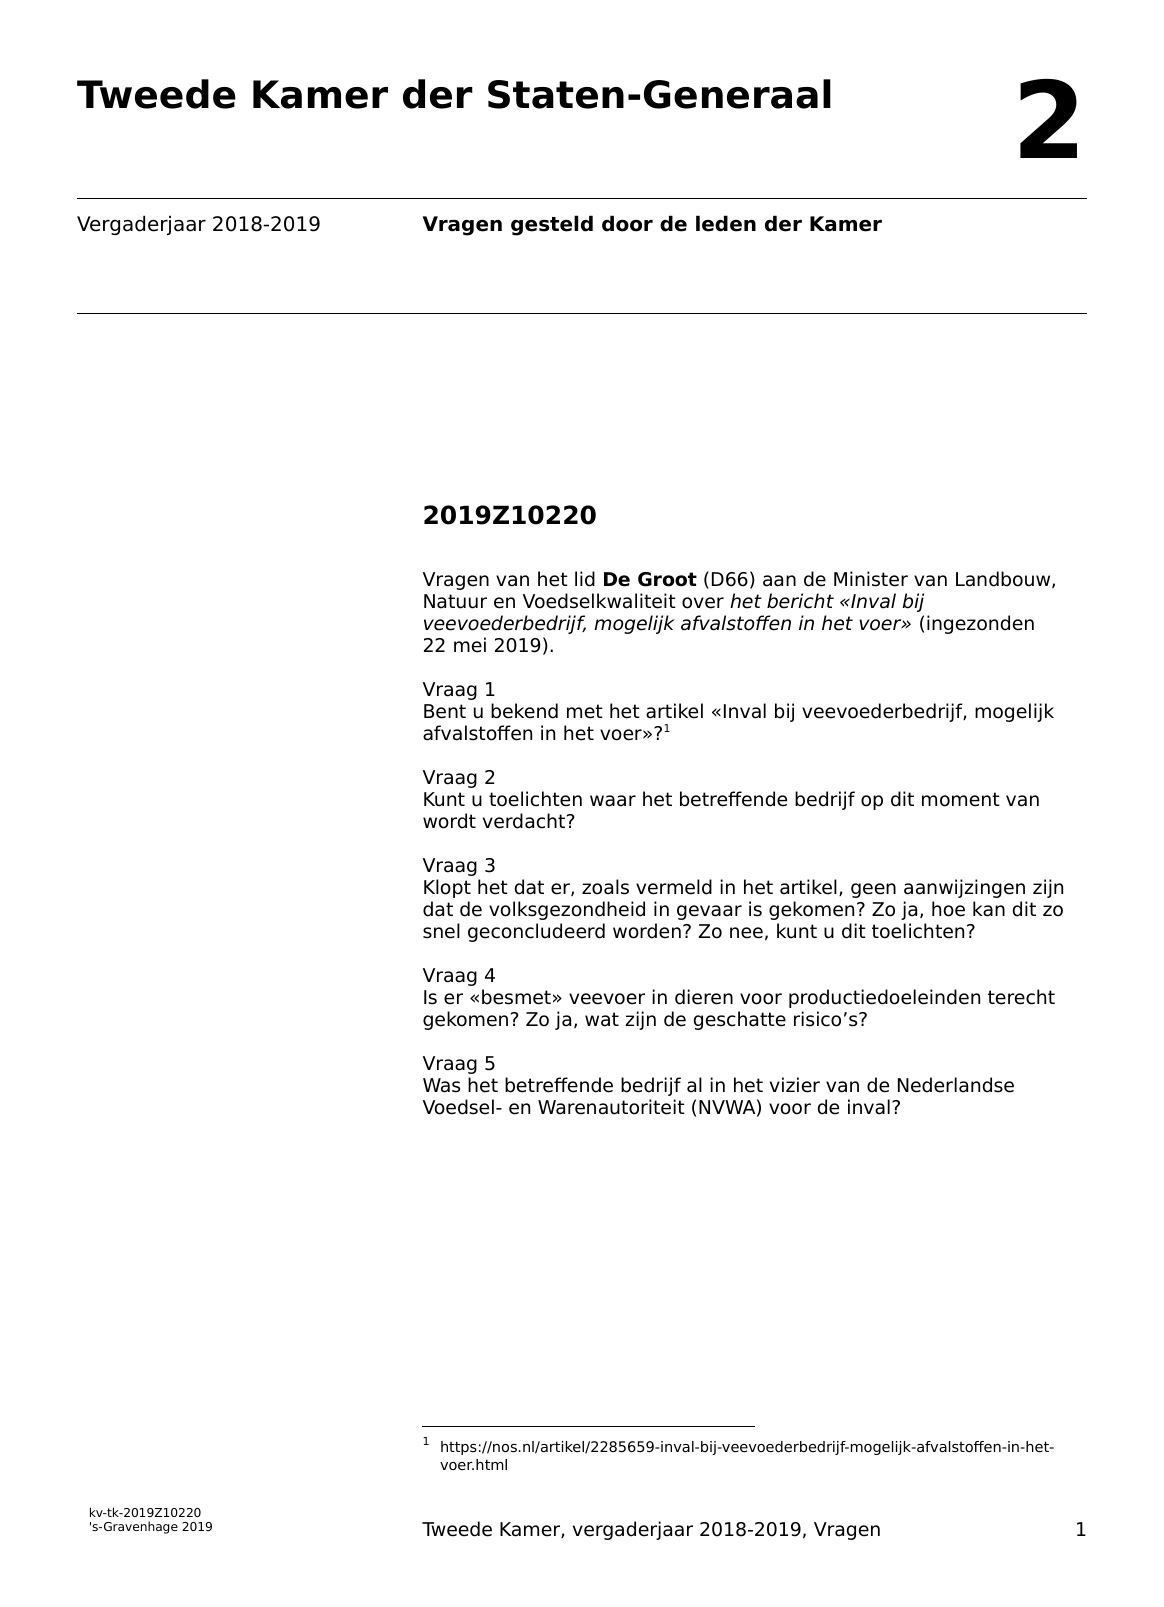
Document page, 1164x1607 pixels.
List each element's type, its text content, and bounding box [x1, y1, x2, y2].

text Is er «besmet» veevoer in dieren voor productiedoeleinden terecht gekomen? Zo ja, wat zijn de geschatte risico’s? [422, 987, 1087, 1031]
text Vraag 4 [422, 965, 1087, 987]
text Vraag 3 [422, 855, 1087, 877]
text Was het betreffende bedrijf al in het vizier van de Nederlandse Voedsel- en Warenautoriteit (NVWA) voor de inval? [422, 1075, 1087, 1119]
text Kunt u toelichten waar het betreffende bedrijf op dit moment van wordt verdacht? [422, 789, 1087, 833]
text Vraag 2 [422, 767, 1087, 789]
text kv-tk-2019Z10220 [88, 1506, 323, 1520]
text Vraag 5 [422, 1053, 1087, 1075]
text Vraag 1 [422, 679, 1087, 701]
table_cell Vergaderjaar 2018-2019 [77, 199, 422, 313]
text Vragen van het lid De Groot (D66) aan de Minister van Landbouw, Natuur en Voedselkwaliteit over het bericht «Inval bij veevoederbedrijf, mogelijk afvalstoffen in het voer» (ingezonden 22 mei 2019). [422, 569, 1087, 657]
text Klopt het dat er, zoals vermeld in het artikel, geen aanwijzingen zijn dat de volksgezondheid in gevaar is gekomen? Zo ja, hoe kan dit zo snel geconcludeerd worden? Zo nee, kunt u dit toelichten? [422, 877, 1087, 943]
text Bent u bekend met het artikel «Inval bij veevoederbedrijf, mogelijk afvalstoffen in het voer»? [422, 701, 1087, 745]
text 's-Gravenhage 2019 [88, 1520, 323, 1534]
text 2019Z10220 [422, 501, 1087, 531]
text https://nos.nl/artikel/2285659-inval-bij-veevoederbedrijf-mogelijk-afvalstoffen-in-het-voer.html [422, 1435, 1087, 1474]
table_header Tweede Kamer der Staten-Generaal [77, 59, 886, 198]
table_cell Vragen gesteld door de leden der Kamer [422, 199, 1087, 313]
table_header 2 [886, 59, 1087, 198]
